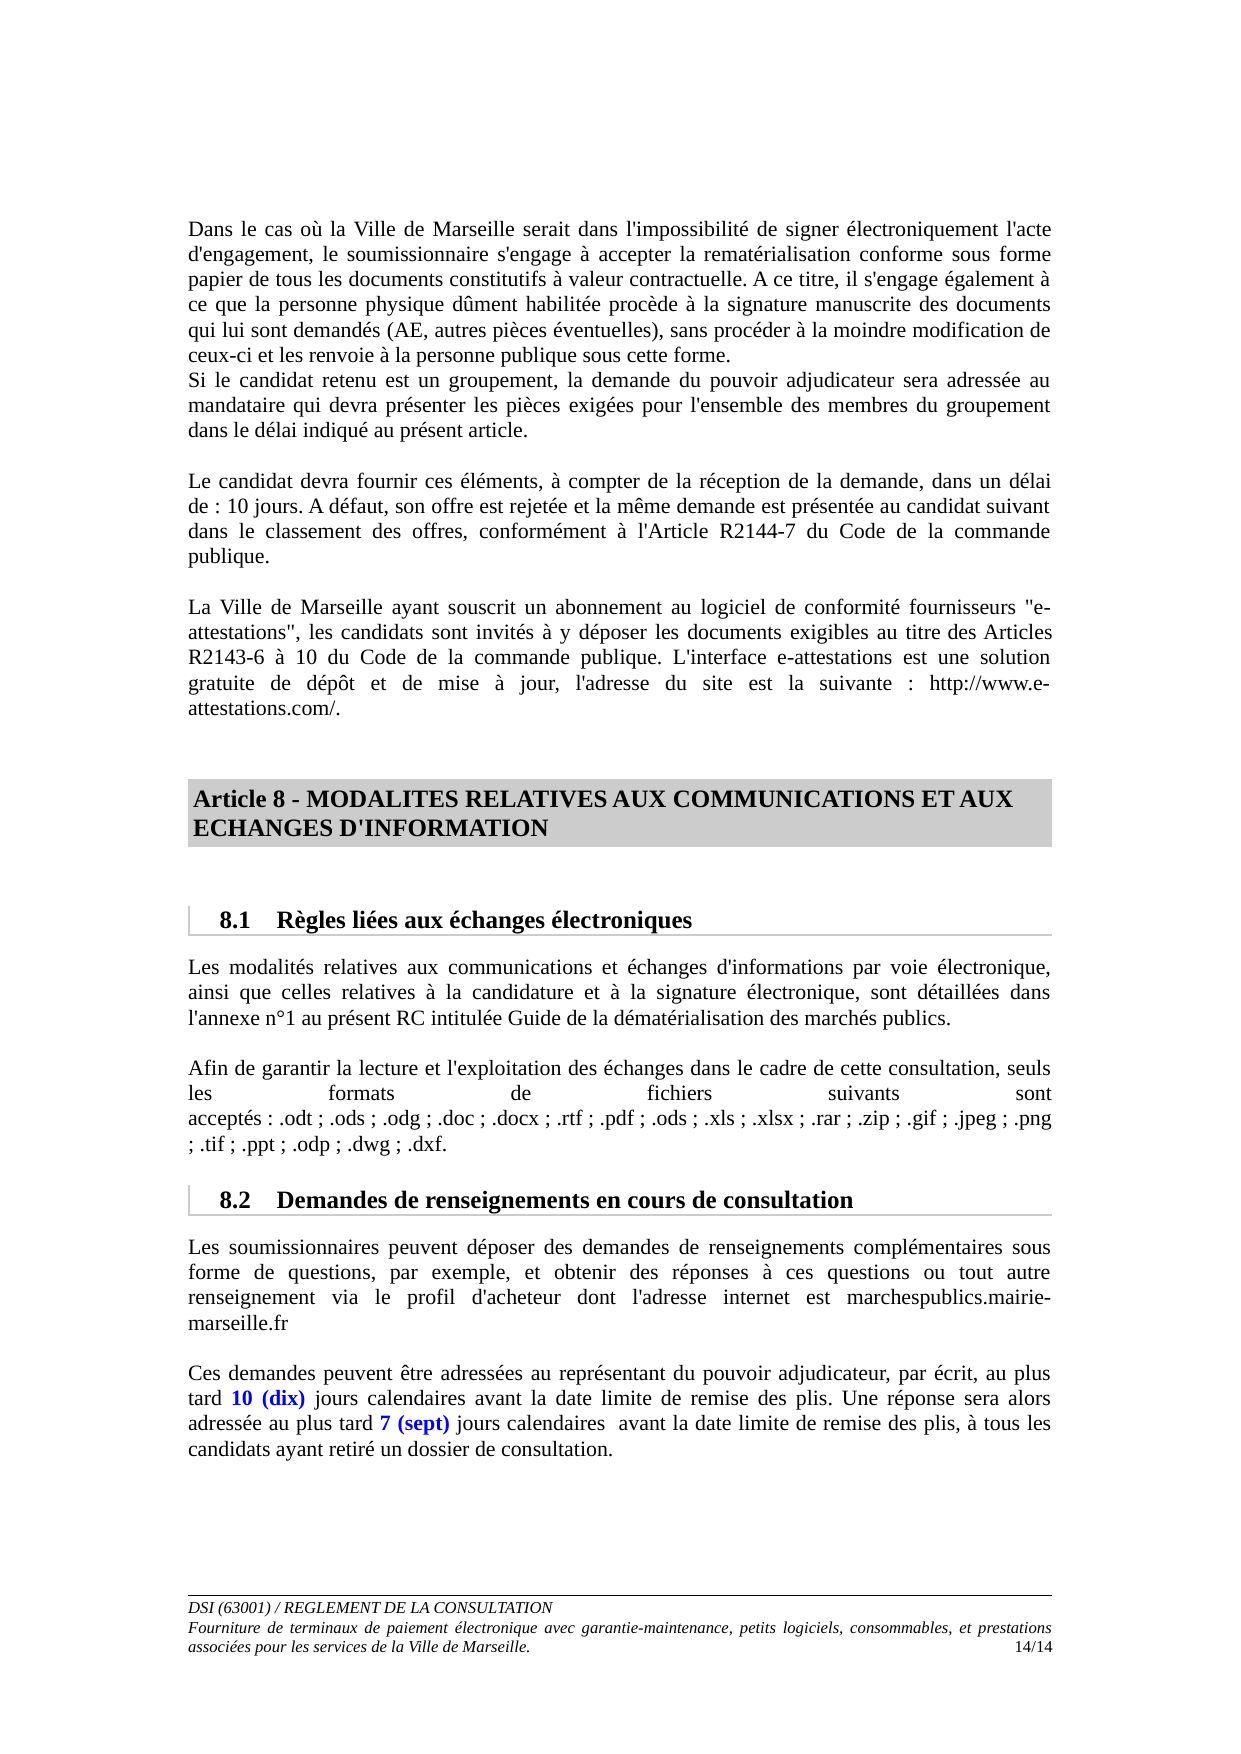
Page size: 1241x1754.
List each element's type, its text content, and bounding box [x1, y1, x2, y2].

text Dans le cas où la Ville de Marseille serait dans l'impossibilité de signer électroniquement l'acte d'engagement, le soumissionnaire s'engage à accepter la rematérialisation conforme sous forme papier de tous les documents constitutifs à valeur contractuelle. A ce titre, il s'engage également à ce que la personne physique dûment habilitée procède à la signature manuscrite des documents qui lui sont demandés (AE, autres pièces éventuelles), sans procéder à la moindre modification de ceux-ci et les renvoie à la personne publique sous cette forme. [188, 216, 1052, 367]
subtitle Demandes de renseignements en cours de consultation [190, 1185, 1052, 1214]
text Les modalités relatives aux communications et échanges d'informations par voie électronique, ainsi que celles relatives à la candidature et à la signature électronique, sont détaillées dans l'annexe n°1 au présent RC intitulée Guide de la dématérialisation des marchés publics. [188, 954, 1052, 1030]
subtitle Règles liées aux échanges électroniques [190, 906, 1052, 934]
text Le candidat devra fournir ces éléments, à compter de la réception de la demande, dans un délai de : 10 jours. A défaut, son offre est rejetée et la même demande est présentée au candidat suivant dans le classement des offres, conformément à l'Article R2144-7 du Code de la commande publique. [188, 468, 1052, 569]
text La Ville de Marseille ayant souscrit un abonnement au logiciel de conformité fournisseurs "e-attestations", les candidats sont invités à y déposer les documents exigibles au titre des Articles R2143-6 à 10 du Code de la commande publique. L'interface e-attestations est une solution gratuite de dépôt et de mise à jour, l'adresse du site est la suivante : http://www.e-attestations.com/. [188, 594, 1052, 720]
text Ces demandes peuvent être adressées au représentant du pouvoir adjudicateur, par écrit, au plus tard 10 (dix) jours calendaires avant la date limite de remise des plis. Une réponse sera alors adressée au plus tard 7 (sept) jours calendaires avant la date limite de remise des plis, à tous les candidats ayant retiré un dossier de consultation. [188, 1360, 1052, 1461]
text Afin de garantir la lecture et l'exploitation des échanges dans le cadre de cette consultation, seuls les formats de fichiers suivants sont acceptés : .odt ; .ods ; .odg ; .doc ; .docx ; .rtf ; .pdf ; .ods ; .xls ; .xlsx ; .rar ; .zip ; .gif ; .jpeg ; .png ; .tif ; .ppt ; .odp ; .dwg ; .dxf. [188, 1055, 1052, 1156]
text Les soumissionnaires peuvent déposer des demandes de renseignements complémentaires sous forme de questions, par exemple, et obtenir des réponses à ces questions ou tout autre renseignement via le profil d'acheteur dont l'adresse internet est marchespublics.mairie-marseille.fr [188, 1234, 1052, 1335]
subtitle MODALITES RELATIVES AUX COMMUNICATIONS ET AUX ECHANGES D'INFORMATION [190, 781, 1050, 844]
text Si le candidat retenu est un groupement, la demande du pouvoir adjudicateur sera adressée au mandataire qui devra présenter les pièces exigées pour l'ensemble des membres du groupement dans le délai indiqué au présent article. [188, 367, 1052, 443]
